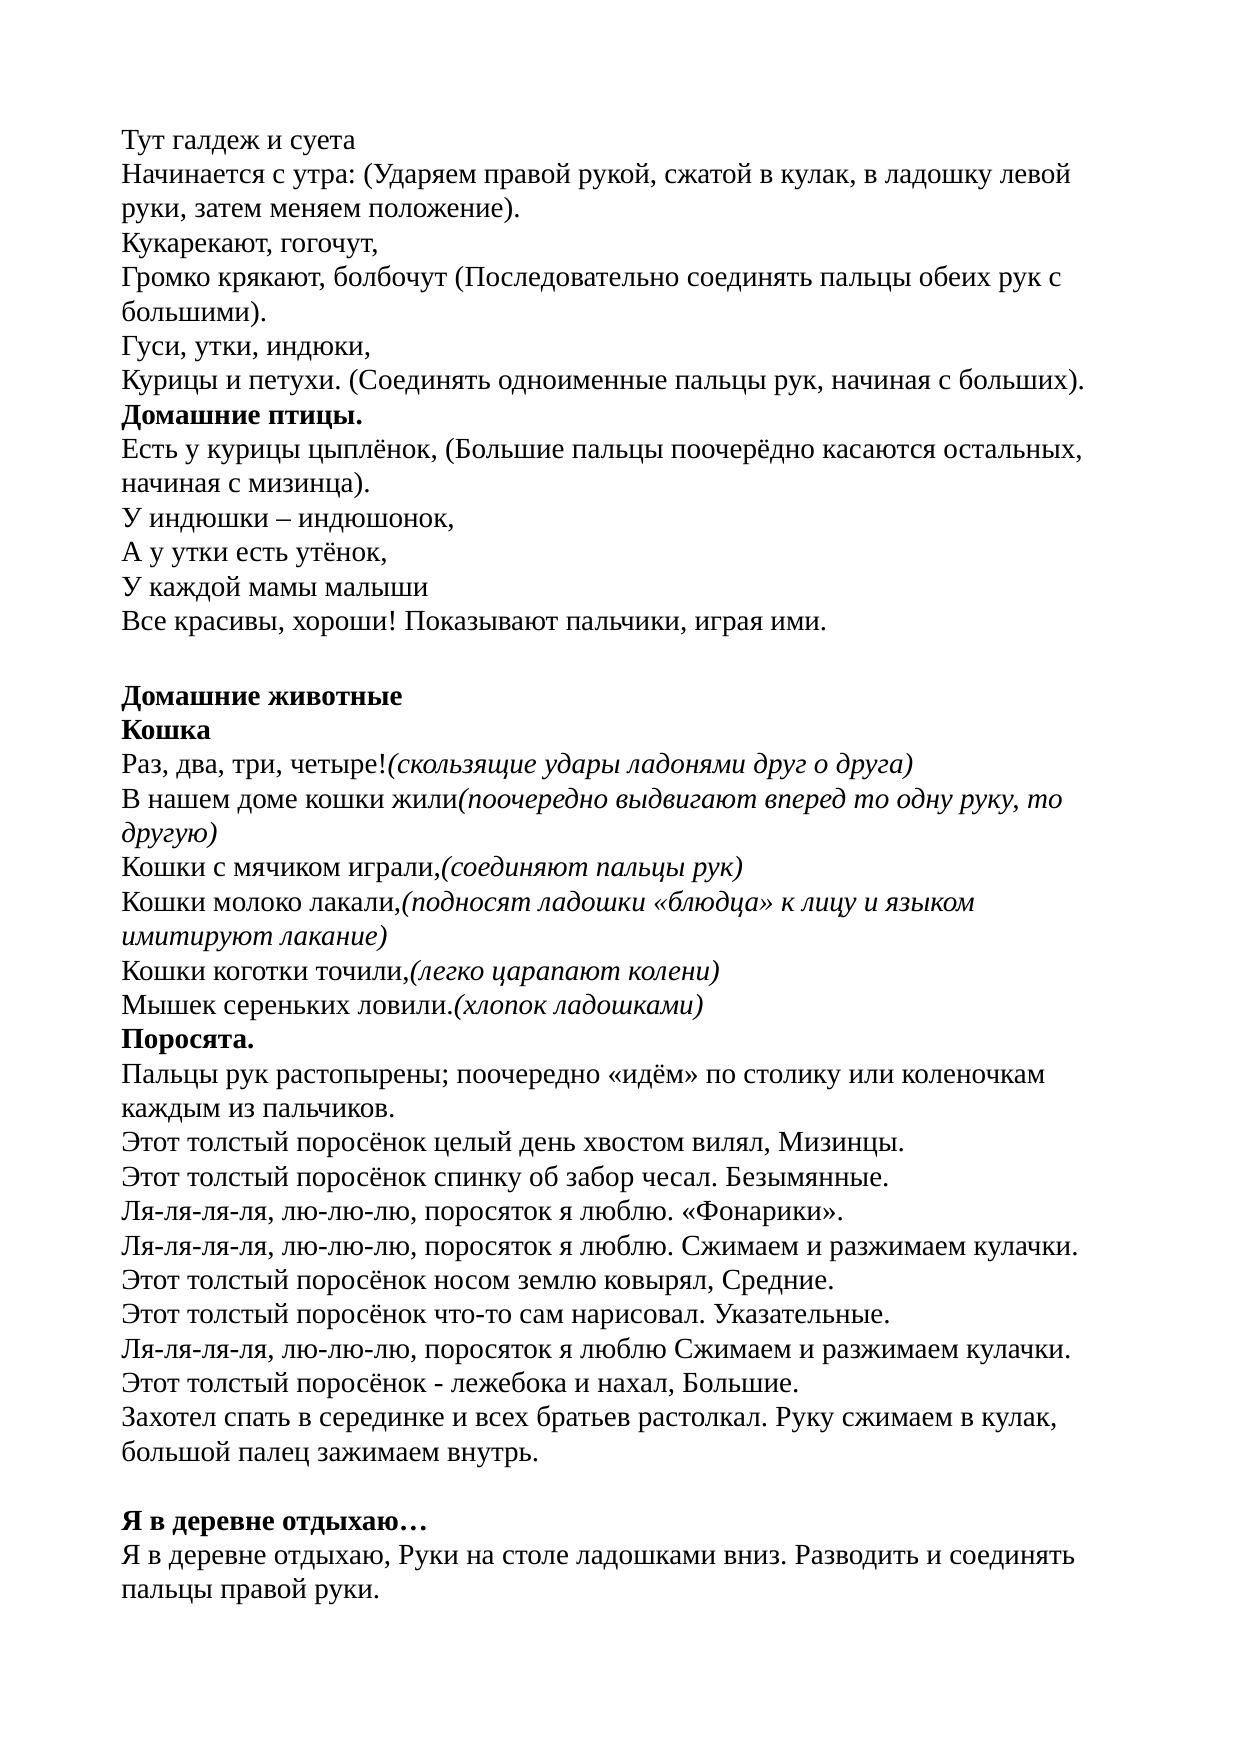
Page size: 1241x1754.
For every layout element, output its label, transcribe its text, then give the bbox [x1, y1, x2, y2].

table_header Тут галдеж и суета Начинается с утра: (Ударяем правой рукой, сжатой в кулак, в ладошку левой руки, затем меняем положение). Кукарекают, гогочут, Громко крякают, болбочут (Последовательно соединять пальцы обеих рук с большими). Гуси, утки, индюки, Курицы и петухи. (Соединять одноименные пальцы рук, начиная с больших). Домашние птицы. Есть у курицы цыплёнок, (Большие пальцы поочерёдно касаются остальных, начиная с мизинца). У индюшки – индюшонок, А у утки есть утёнок, У каждой мамы малыши Все красивы, хороши! Показывают пальчики, играя ими. [118, 118, 1123, 639]
table_cell Домашние животные Кошка Раз, два, три, четыре!(скользящие удары ладонями друг о друга) В нашем доме кошки жили(поочередно выдвигают вперед то одну руку, то другую) Кошки с мячиком играли,(соединяют пальцы рук) Кошки молоко лакали,(подносят ладошки «блюдца» к лицу и языком имитируют лакание) Кошки коготки точили,(легко царапают колени) Мышек сереньких ловили.(хлопок ладошками) Поросята. Пальцы рук растопырены; поочередно «идём» по столику или коленочкам каждым из пальчиков. Этот толстый поросёнок целый день хвостом вилял, Мизинцы. Этот толстый поросёнок спинку об забор чесал. Безымянные. Ля-ля-ля-ля, лю-лю-лю, поросяток я люблю. «Фонарики». Ля-ля-ля-ля, лю-лю-лю, поросяток я люблю. Сжимаем и разжимаем кулачки. Этот толстый поросёнок носом землю ковырял, Средние. Этот толстый поросёнок что-то сам нарисовал. Указательные. Ля-ля-ля-ля, лю-лю-лю, поросяток я люблю Сжимаем и разжимаем кулачки. Этот толстый поросёнок - лежебока и нахал, Большие. Захотел спать в серединке и всех братьев растолкал. Руку сжимаем в кулак, большой палец зажимаем внутрь. Я в деревне отдыхаю… Я в деревне отдыхаю, Руки на столе ладошками вниз. Разводить и соединять пальцы правой руки. [118, 640, 1123, 1608]
